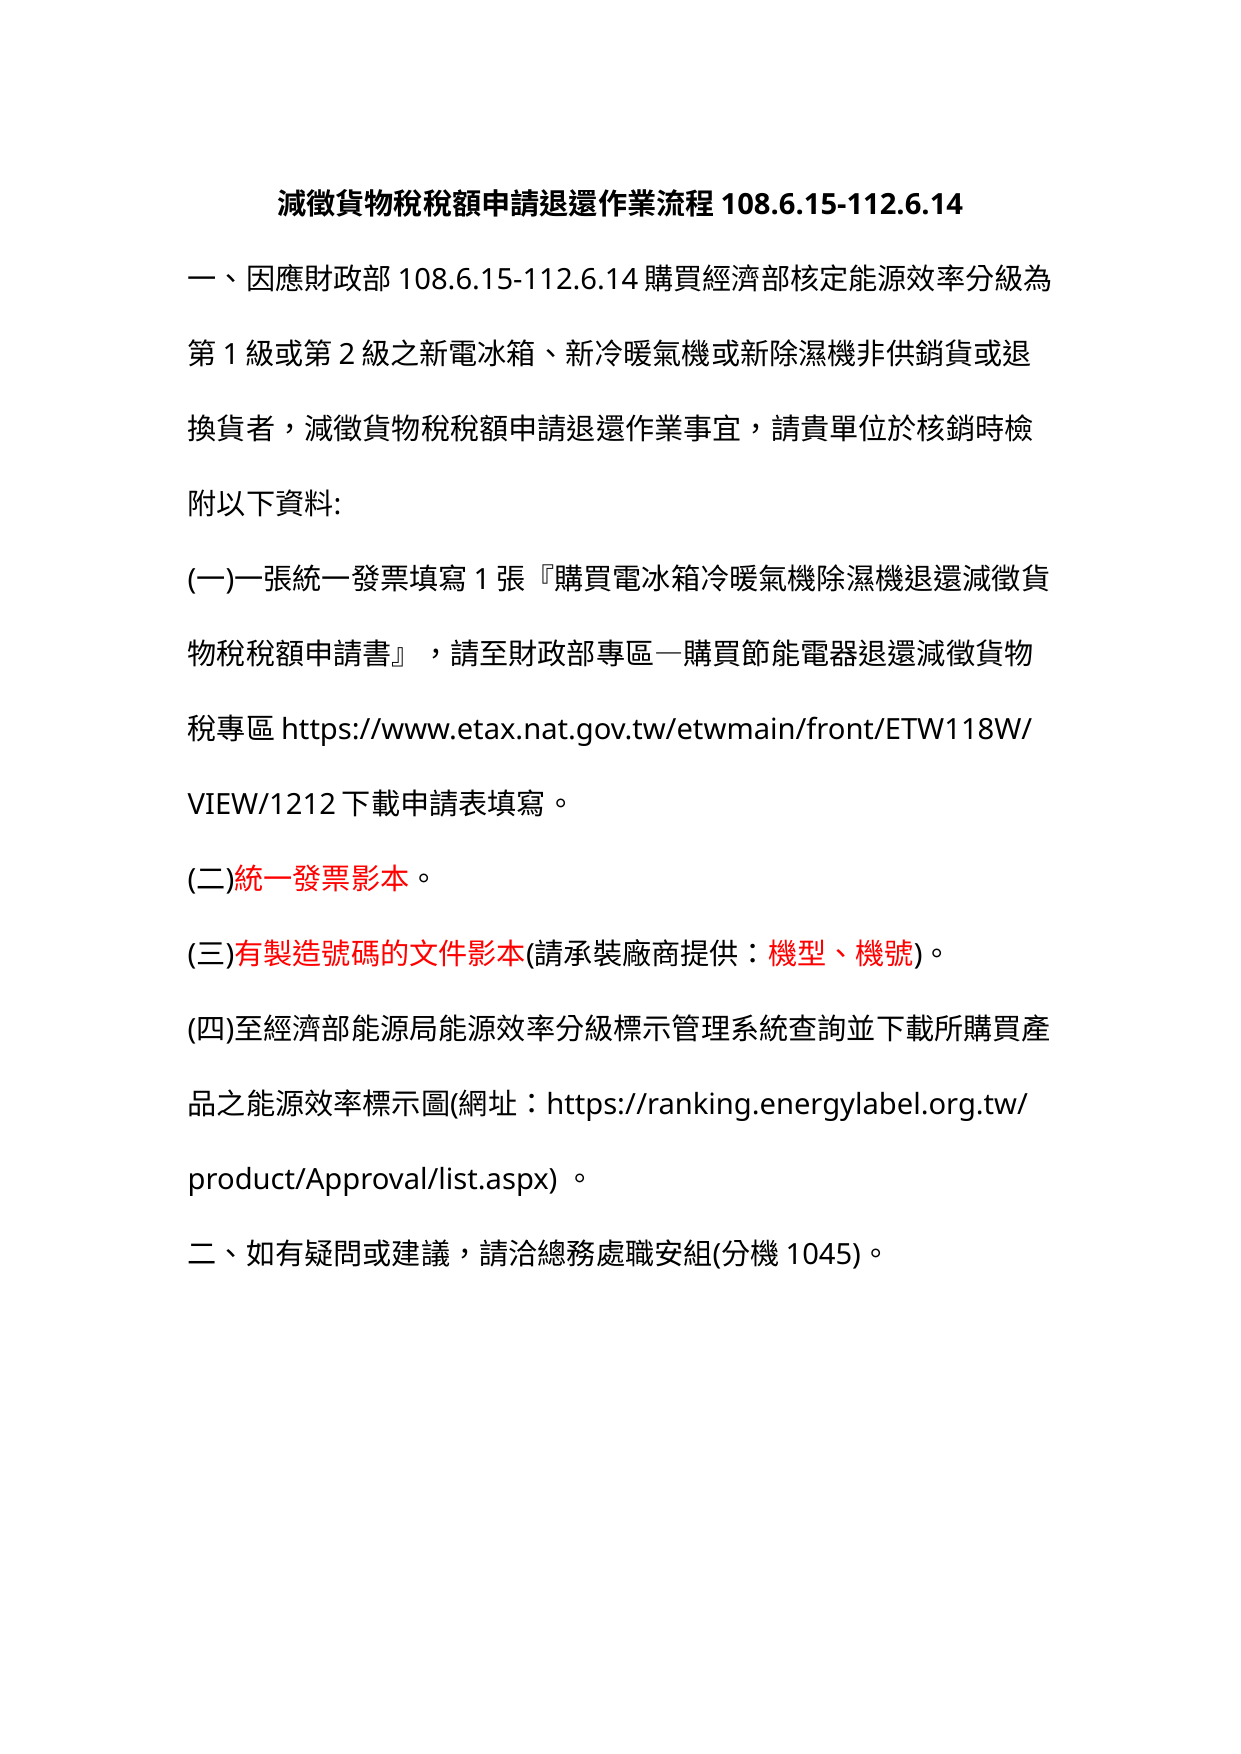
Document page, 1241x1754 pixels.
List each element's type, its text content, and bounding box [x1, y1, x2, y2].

text (四)至經濟部能源局能源效率分級標示管理系統查詢並下載所購買產品之能源效率標示圖(網址：https://ranking.energylabel.org.tw/product/Approval/list.aspx) 。 [187, 989, 1053, 1214]
text (一)一張統一發票填寫1張『購買電冰箱冷暖氣機除濕機退還減徵貨物稅稅額申請書』，請至財政部專區—購買節能電器退還減徵貨物稅專區https://www.etax.nat.gov.tw/etwmain/front/ETW118W/VIEW/1212下載申請表填寫。 [187, 539, 1053, 839]
text 一、因應財政部108.6.15-112.6.14購買經濟部核定能源效率分級為第1級或第2級之新電冰箱、新冷暖氣機或新除濕機非供銷貨或退換貨者，減徵貨物稅稅額申請退還作業事宜，請貴單位於核銷時檢附以下資料: [187, 239, 1053, 539]
text 二、如有疑問或建議，請洽總務處職安組(分機1045)。 [187, 1214, 1053, 1289]
text (二)統一發票影本。 [187, 839, 1053, 914]
text (三)有製造號碼的文件影本(請承裝廠商提供：機型、機號)。 [187, 914, 1053, 989]
text 減徵貨物稅稅額申請退還作業流程108.6.15-112.6.14 [187, 164, 1053, 239]
